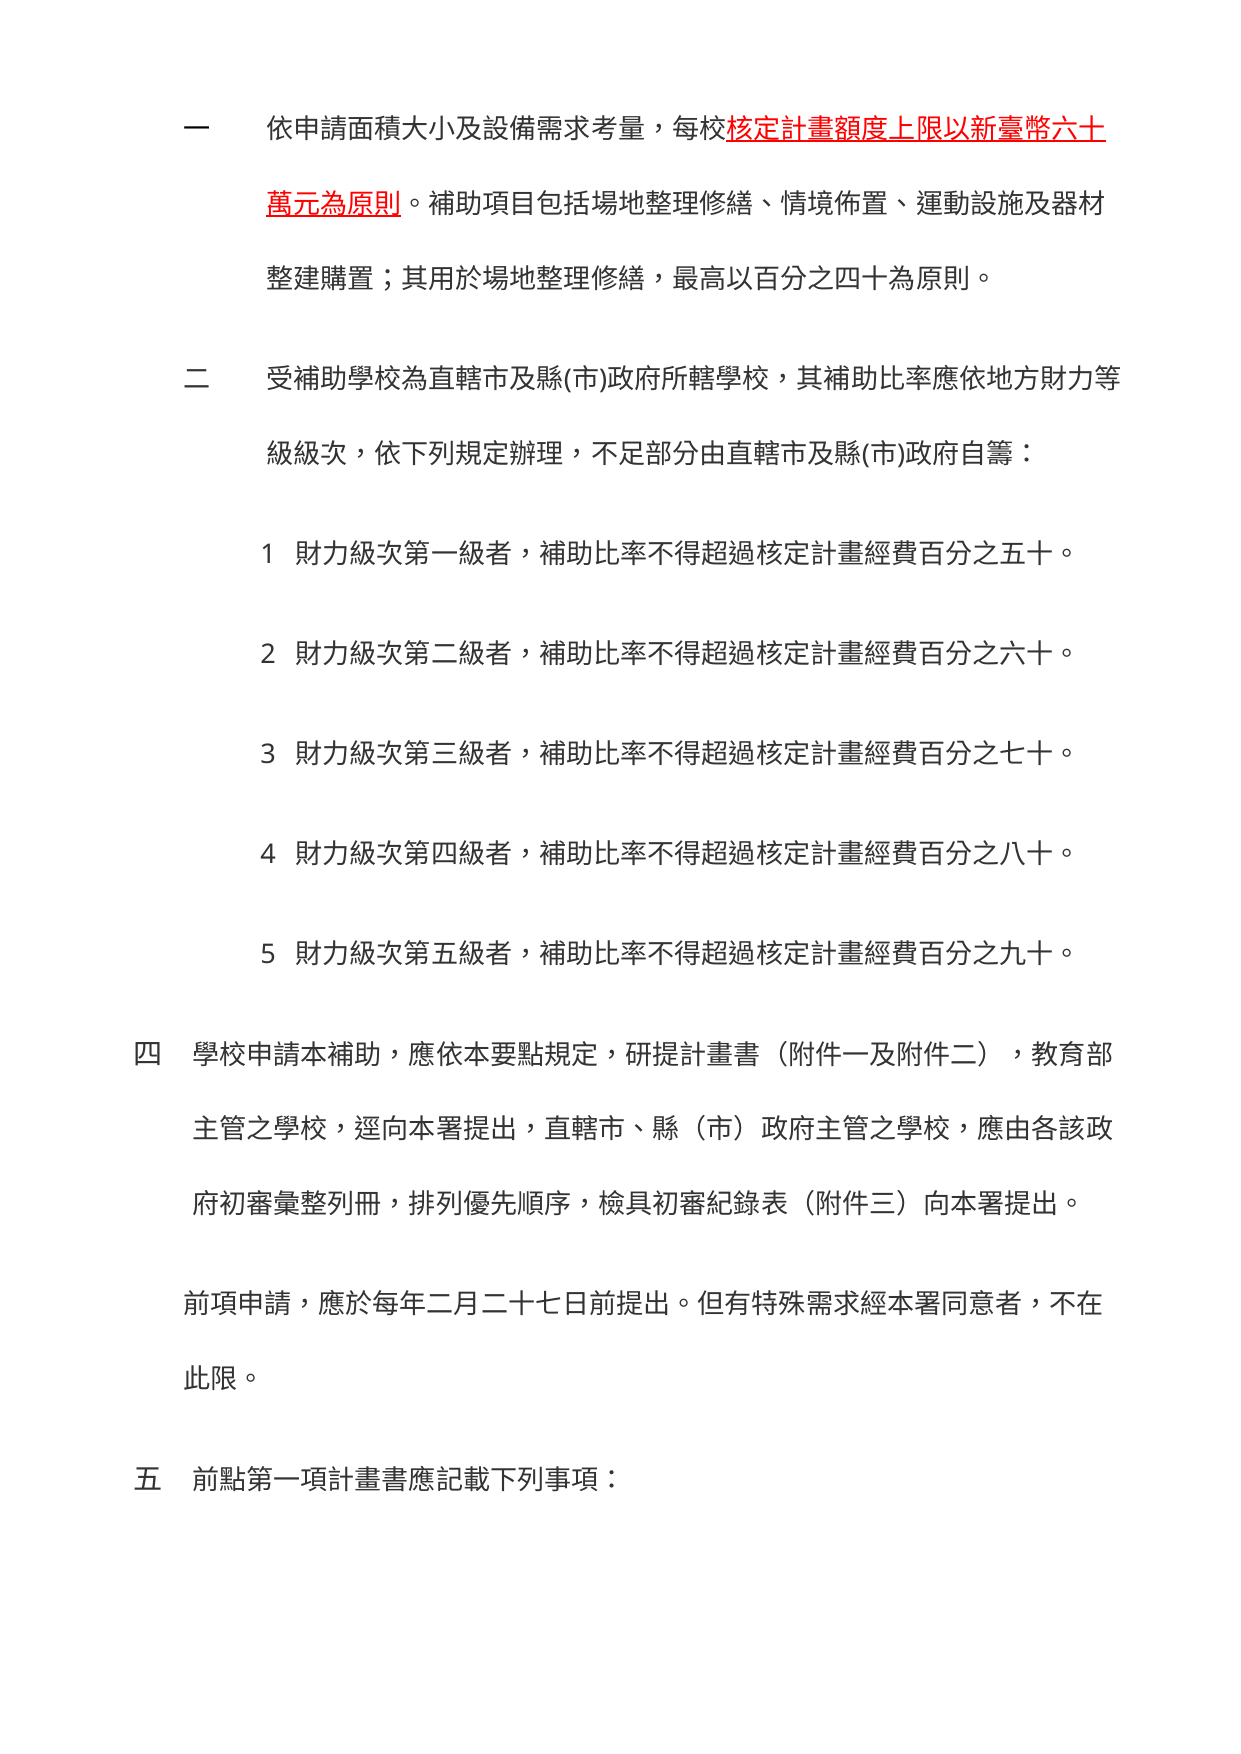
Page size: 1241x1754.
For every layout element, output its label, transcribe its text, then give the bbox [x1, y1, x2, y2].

list 依申請面積大小及設備需求考量，每校核定計畫額度上限以新臺幣六十萬元為原則。補助項目包括場地整理修繕、情境佈置、運動設施及器材整建購置；其用於場地整理修繕，最高以百分之四十為原則。 [183, 89, 1122, 314]
list 財力級次第一級者，補助比率不得超過核定計畫經費百分之五十。 [260, 514, 1122, 589]
list 財力級次第三級者，補助比率不得超過核定計畫經費百分之七十。 [260, 714, 1122, 789]
list 財力級次第五級者，補助比率不得超過核定計畫經費百分之九十。 [260, 914, 1122, 989]
list 財力級次第四級者，補助比率不得超過核定計畫經費百分之八十。 [260, 814, 1122, 889]
list 前點第一項計畫書應記載下列事項： [133, 1439, 1122, 1514]
list 受補助學校為直轄市及縣(市)政府所轄學校，其補助比率應依地方財力等級級次，依下列規定辦理，不足部分由直轄市及縣(市)政府自籌： [183, 339, 1122, 489]
list 財力級次第二級者，補助比率不得超過核定計畫經費百分之六十。 [260, 614, 1122, 689]
list 學校申請本補助，應依本要點規定，研提計畫書（附件一及附件二），教育部主管之學校，逕向本署提出，直轄市、縣（市）政府主管之學校，應由各該政府初審彙整列冊，排列優先順序，檢具初審紀錄表（附件三）向本署提出。 [133, 1014, 1122, 1239]
text 前項申請，應於每年二月二十七日前提出。但有特殊需求經本署同意者，不在此限。 [183, 1264, 1122, 1414]
